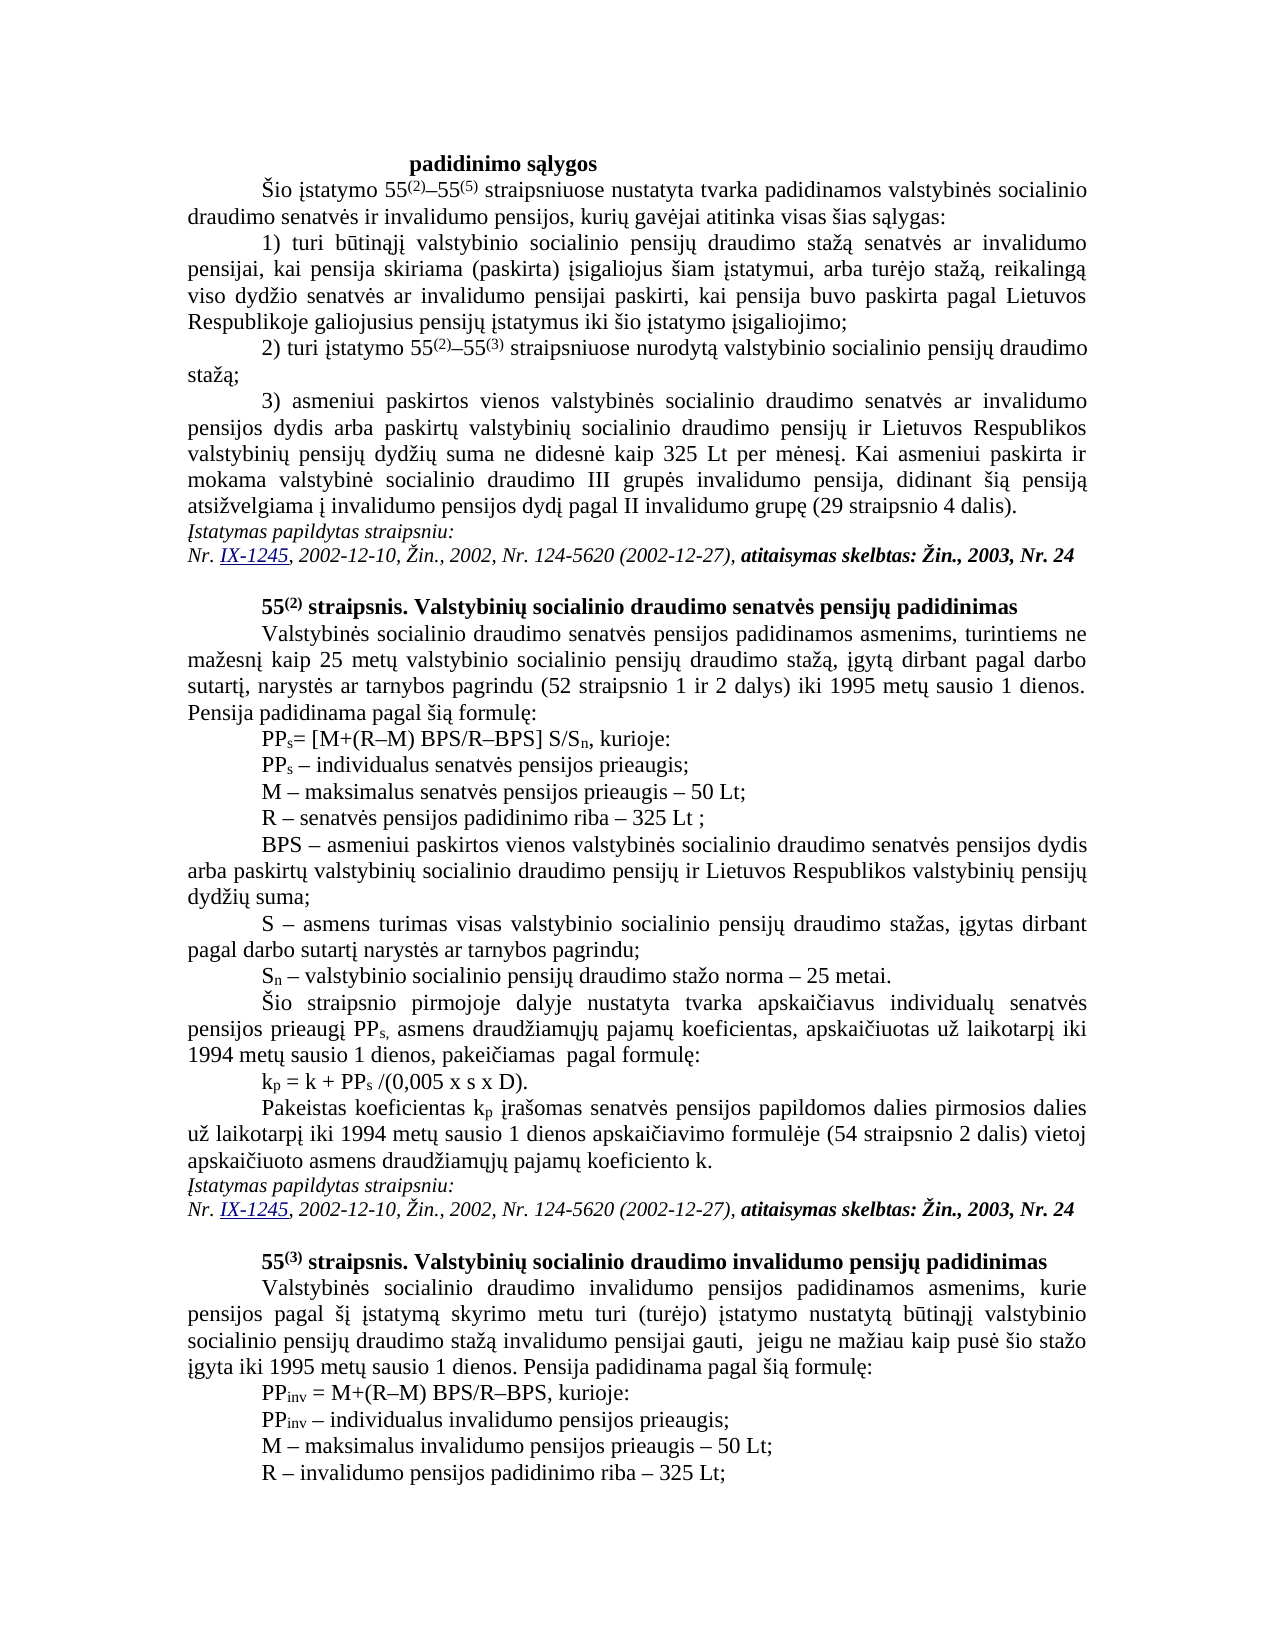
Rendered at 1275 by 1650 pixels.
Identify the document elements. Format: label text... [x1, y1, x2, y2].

text PPinv – individualus invalidumo pensijos prieaugis; [187, 1406, 1088, 1432]
text Šio straipsnio pirmojoje dalyje nustatyta tvarka apskaičiavus individualų senatvės pensijos prieaugį PPs, asmens draudžiamųjų pajamų koeficientas, apskaičiuotas už laikotarpį iki 1994 metų sausio 1 dienos, pakeičiamas pagal formulę: [187, 989, 1088, 1068]
text Valstybinės socialinio draudimo senatvės pensijos padidinamos asmenims, turintiems ne mažesnį kaip 25 metų valstybinio socialinio pensijų draudimo stažą, įgytą dirbant pagal darbo sutartį, narystės ar tarnybos pagrindu (52 straipsnio 1 ir 2 dalys) iki 1995 metų sausio 1 dienos. Pensija padidinama pagal šią formulę: [187, 620, 1088, 725]
text M – maksimalus invalidumo pensijos prieaugis – 50 Lt; [187, 1432, 1088, 1458]
text Įstatymas papildytas straipsniu: [187, 519, 1088, 543]
text 55(3) straipsnis. Valstybinių socialinio draudimo invalidumo pensijų padidinimas [187, 1248, 1088, 1274]
text PPs= [M+(R–M) BPS/R–BPS] S/Sn, kurioje: [187, 725, 1088, 752]
text Sn – valstybinio socialinio pensijų draudimo stažo norma – 25 metai. [187, 962, 1088, 989]
text 2) turi įstatymo 55(2)–55(3) straipsniuose nurodytą valstybinio socialinio pensijų draudimo stažą; [187, 334, 1088, 387]
text BPS – asmeniui paskirtos vienos valstybinės socialinio draudimo senatvės pensijos dydis arba paskirtų valstybinių socialinio draudimo pensijų ir Lietuvos Respublikos valstybinių pensijų dydžių suma; [187, 831, 1088, 910]
text padidinimo sąlygos [187, 150, 1088, 176]
text 3) asmeniui paskirtos vienos valstybinės socialinio draudimo senatvės ar invalidumo pensijos dydis arba paskirtų valstybinių socialinio draudimo pensijų ir Lietuvos Respublikos valstybinių pensijų dydžių suma ne didesnė kaip 325 Lt per mėnesį. Kai asmeniui paskirta ir mokama valstybinė socialinio draudimo III grupės invalidumo pensija, didinant šią pensiją atsižvelgiama į invalidumo pensijos dydį pagal II invalidumo grupę (29 straipsnio 4 dalis). [187, 387, 1088, 519]
text Pakeistas koeficientas kp įrašomas senatvės pensijos papildomos dalies pirmosios dalies už laikotarpį iki 1994 metų sausio 1 dienos apskaičiavimo formulėje (54 straipsnio 2 dalis) vietoj apskaičiuoto asmens draudžiamųjų pajamų koeficiento k. [187, 1094, 1088, 1173]
text Įstatymas papildytas straipsniu: [187, 1173, 1088, 1197]
text M – maksimalus senatvės pensijos prieaugis – 50 Lt; [187, 778, 1088, 804]
text Nr. IX-1245, 2002-12-10, Žin., 2002, Nr. 124-5620 (2002-12-27), atitaisymas skelbtas: Žin., 2003, Nr. 24 [187, 1197, 1088, 1221]
text PPinv = M+(R–M) BPS/R–BPS, kurioje: [187, 1379, 1088, 1406]
text 1) turi būtinąjį valstybinio socialinio pensijų draudimo stažą senatvės ar invalidumo pensijai, kai pensija skiriama (paskirta) įsigaliojus šiam įstatymui, arba turėjo stažą, reikalingą viso dydžio senatvės ar invalidumo pensijai paskirti, kai pensija buvo paskirta pagal Lietuvos Respublikoje galiojusius pensijų įstatymus iki šio įstatymo įsigaliojimo; [187, 229, 1088, 334]
text S – asmens turimas visas valstybinio socialinio pensijų draudimo stažas, įgytas dirbant pagal darbo sutartį narystės ar tarnybos pagrindu; [187, 910, 1088, 962]
text Nr. IX-1245, 2002-12-10, Žin., 2002, Nr. 124-5620 (2002-12-27), atitaisymas skelbtas: Žin., 2003, Nr. 24 [187, 543, 1088, 567]
text kp = k + PPs /(0,005 x s x D). [187, 1068, 1088, 1094]
text 55(2) straipsnis. Valstybinių socialinio draudimo senatvės pensijų padidinimas [187, 593, 1088, 620]
text Šio įstatymo 55(2)–55(5) straipsniuose nustatyta tvarka padidinamos valstybinės socialinio draudimo senatvės ir invalidumo pensijos, kurių gavėjai atitinka visas šias sąlygas: [187, 176, 1088, 229]
text R – senatvės pensijos padidinimo riba – 325 Lt ; [187, 804, 1088, 831]
text Valstybinės socialinio draudimo invalidumo pensijos padidinamos asmenims, kurie pensijos pagal šį įstatymą skyrimo metu turi (turėjo) įstatymo nustatytą būtinąjį valstybinio socialinio pensijų draudimo stažą invalidumo pensijai gauti, jeigu ne mažiau kaip pusė šio stažo įgyta iki 1995 metų sausio 1 dienos. Pensija padidinama pagal šią formulę: [187, 1274, 1088, 1379]
text PPs – individualus senatvės pensijos prieaugis; [187, 752, 1088, 778]
text R – invalidumo pensijos padidinimo riba – 325 Lt; [187, 1458, 1088, 1485]
